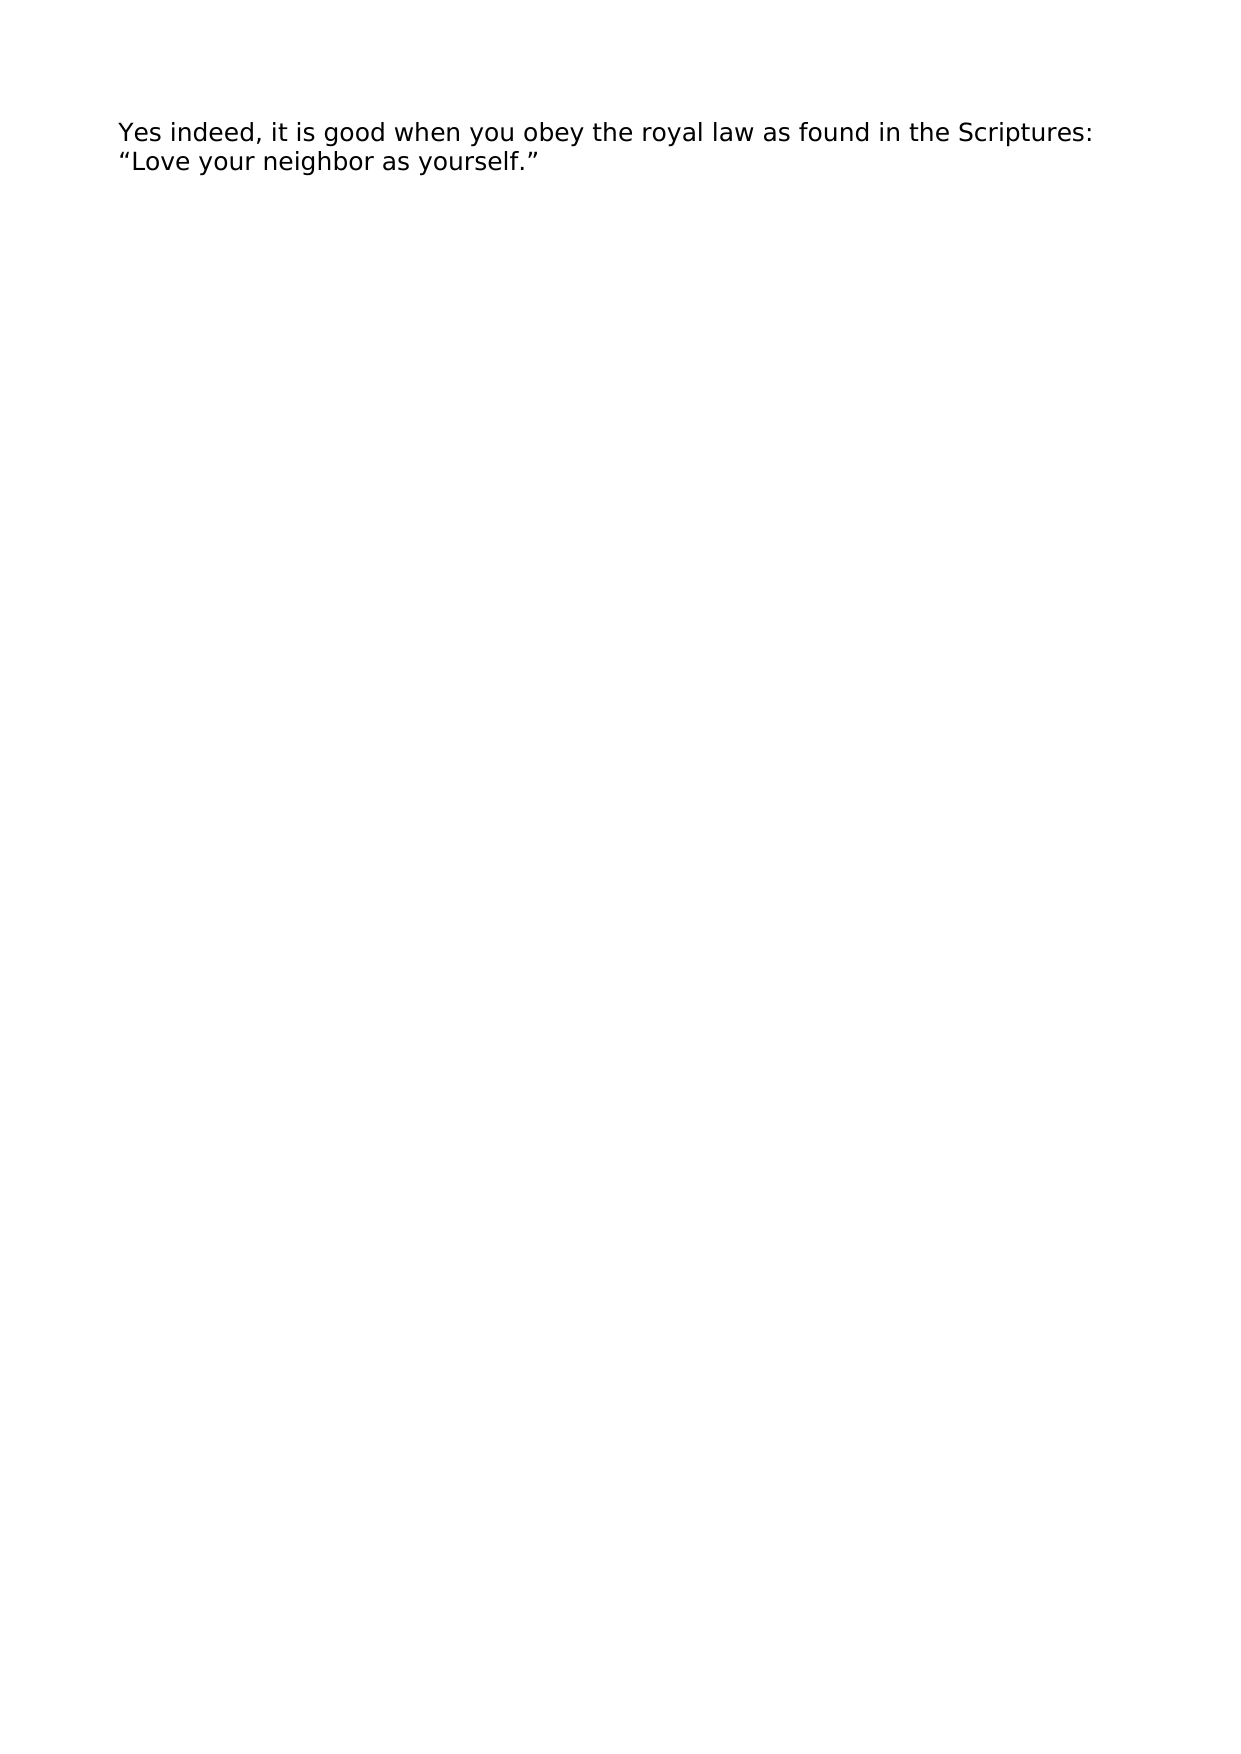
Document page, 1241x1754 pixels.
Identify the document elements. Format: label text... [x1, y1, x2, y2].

text Yes indeed, it is good when you obey the royal law as found in the Scriptures: “Love your neighbor as yourself.” [118, 118, 1122, 176]
